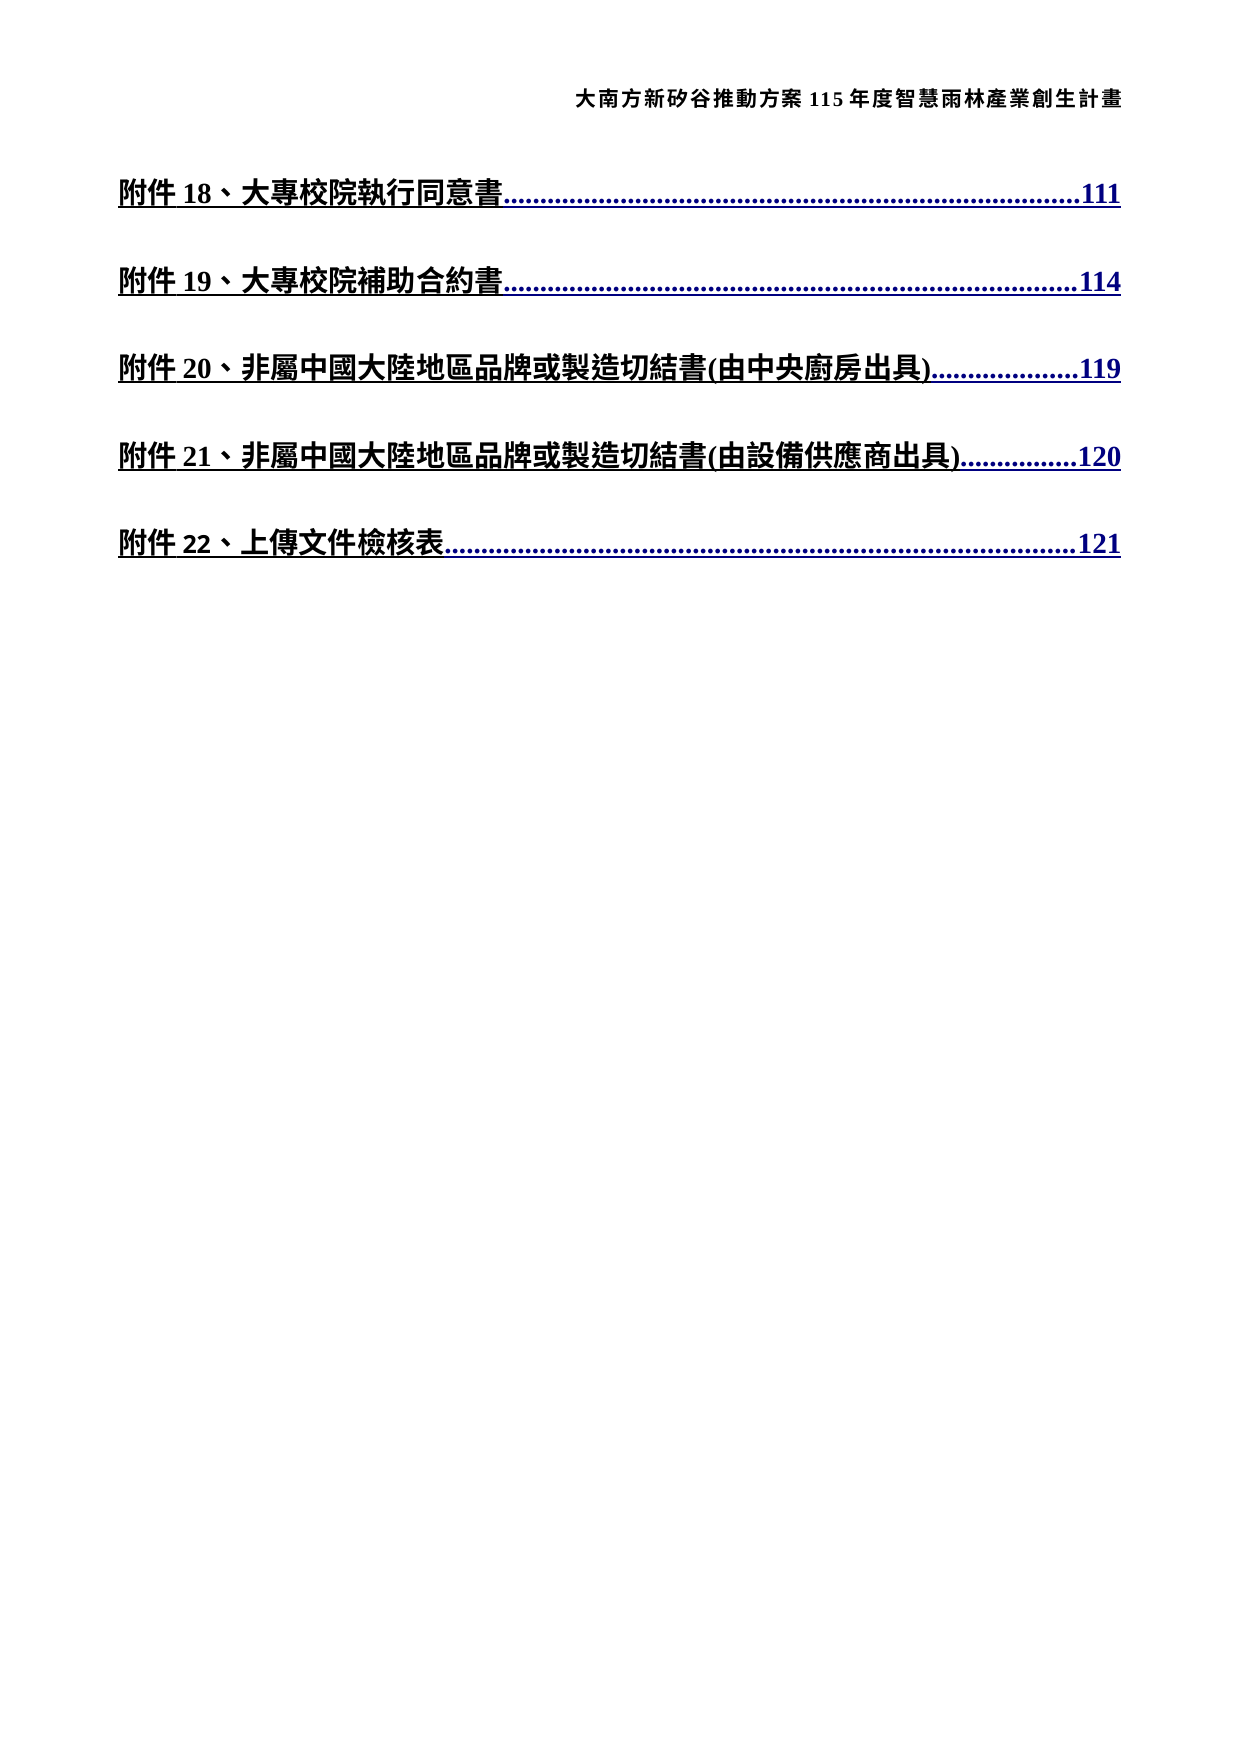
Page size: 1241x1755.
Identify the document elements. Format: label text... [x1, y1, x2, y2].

text 附件21、 非屬中國大陸地區品牌或製造切結書(由設備供應商出具) 120 [118, 412, 1122, 474]
text 附件22、 上傳文件檢核表 121 [118, 499, 1122, 562]
text 附件20、 非屬中國大陸地區品牌或製造切結書(由中央廚房出具) 119 [118, 324, 1122, 387]
text 附件18、 大專校院執行同意書 111 [118, 149, 1122, 212]
text 附件19、 大專校院補助合約書 114 [118, 237, 1122, 299]
